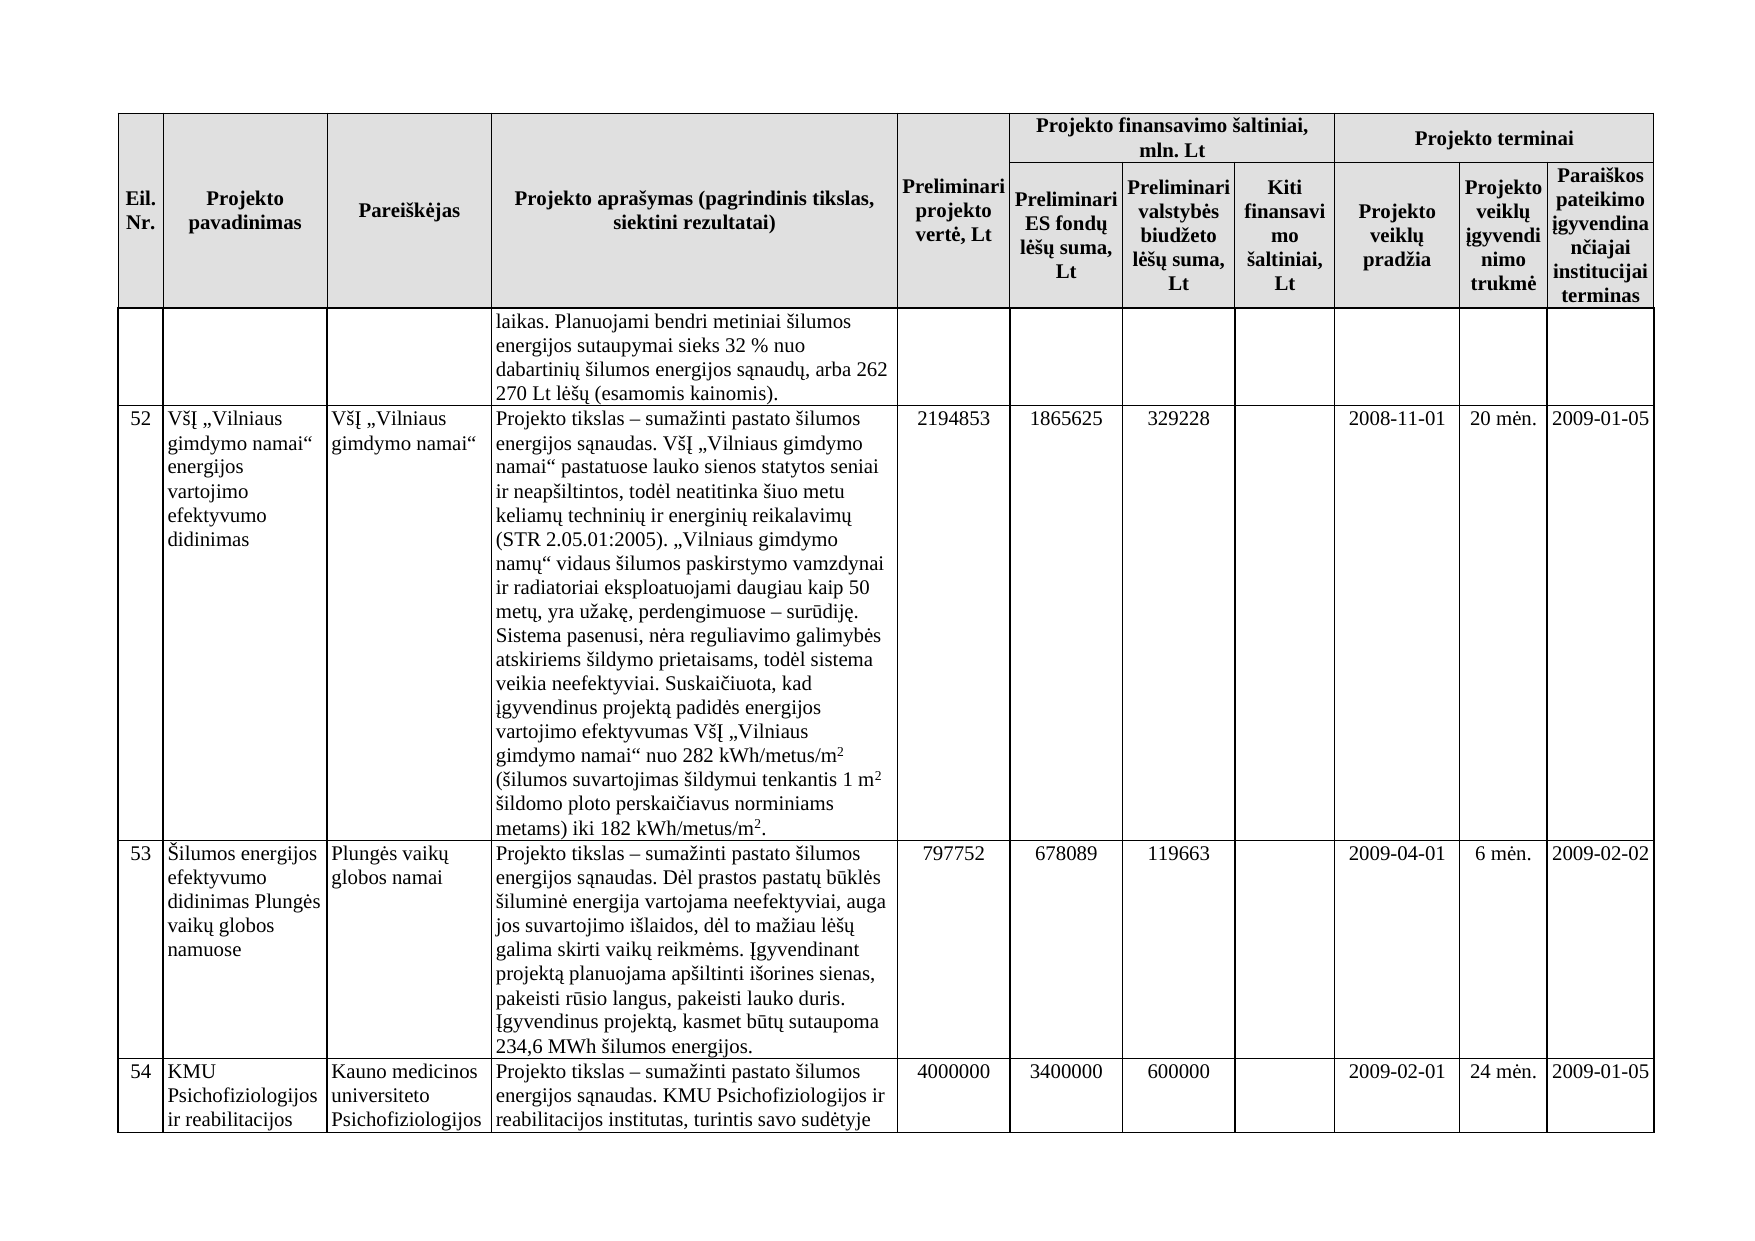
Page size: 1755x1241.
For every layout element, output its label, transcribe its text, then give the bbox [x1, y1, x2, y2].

table_cell Kauno medicinos universiteto Psichofiziologijos [328, 1059, 491, 1131]
table_header Projekto aprašymas (pagrindinis tikslas, siektini rezultatai) [492, 114, 897, 307]
table_cell Kiti finansavimo šaltiniai, Lt [1235, 163, 1334, 307]
table_cell 1865625 [1011, 406, 1122, 839]
table_cell 678089 [1011, 841, 1122, 1058]
table_cell [1236, 406, 1334, 839]
table_cell 2009-02-01 [1335, 1059, 1459, 1131]
table_cell Projekto tikslas – sumažinti pastato šilumos energijos sąnaudas. KMU Psichofiziologijos ir reabilitacijos institutas, turintis savo sudėtyje [492, 1059, 897, 1131]
table_cell Projekto veiklų pradžia [1335, 163, 1459, 307]
table_cell 797752 [898, 841, 1009, 1058]
table_cell 3400000 [1011, 1059, 1122, 1131]
table_cell laikas. Planuojami bendri metiniai šilumos energijos sutaupymai sieks 32 % nuo dabartinių šilumos energijos sąnaudų, arba 262 270 Lt lėšų (esamomis kainomis). [492, 309, 897, 405]
table_cell 2194853 [898, 406, 1009, 839]
table_cell [1011, 309, 1122, 405]
table_cell 2009-04-01 [1335, 841, 1459, 1058]
table_cell [1335, 309, 1459, 405]
table_cell 2009-01-05 [1548, 1059, 1653, 1131]
table_cell VšĮ „Vilniaus gimdymo namai“ [328, 406, 491, 839]
table_cell [1123, 309, 1234, 405]
table_header Projekto pavadinimas [164, 114, 327, 307]
table_cell Preliminari ES fondų lėšų suma, Lt [1010, 163, 1122, 307]
table_cell [1236, 309, 1334, 405]
table_header Preliminari projekto vertė, Lt [898, 114, 1009, 307]
table_cell 2009-01-05 [1548, 406, 1653, 839]
table_cell Plungės vaikų globos namai [328, 841, 491, 1058]
table_cell [119, 309, 162, 405]
table_cell 600000 [1123, 1059, 1234, 1131]
table_cell 54 [119, 1059, 162, 1131]
table_cell 119663 [1123, 841, 1234, 1058]
table_cell Paraiškos pateikimo įgyvendinančiajai institucijai terminas [1548, 163, 1653, 307]
table_cell KMU Psichofiziologijos ir reabilitacijos [164, 1059, 326, 1131]
table_cell [1236, 841, 1334, 1058]
table_cell [164, 309, 326, 405]
table_cell 2009-02-02 [1548, 841, 1653, 1058]
table_cell 6 mėn. [1460, 841, 1546, 1058]
table_header Projekto finansavimo šaltiniai, mln. Lt [1010, 114, 1334, 162]
table_cell [328, 309, 491, 405]
table_cell Projekto tikslas – sumažinti pastato šilumos energijos sąnaudas. VšĮ „Vilniaus gimdymo namai“ pastatuose lauko sienos statytos seniai ir neapšiltintos, todėl neatitinka šiuo metu keliamų techninių ir energinių reikalavimų (STR 2.05.01:2005). „Vilniaus gimdymo namų“ vidaus šilumos paskirstymo vamzdynai ir radiatoriai eksploatuojami daugiau kaip 50 metų, yra užakę, perdengimuose – surūdiję. Sistema pasenusi, nėra reguliavimo galimybės atskiriems šildymo prietaisams, todėl sistema veikia neefektyviai. Suskaičiuota, kad įgyvendinus projektą padidės energijos vartojimo efektyvumas VšĮ „Vilniaus gimdymo namai“ nuo 282 kWh/metus/m2 (šilumos suvartojimas šildymui tenkantis 1 m2 šildomo ploto perskaičiavus norminiams metams) iki 182 kWh/metus/m2. [492, 406, 897, 839]
table_cell [898, 309, 1009, 405]
table_cell 24 mėn. [1460, 1059, 1546, 1131]
table_header Eil. Nr. [119, 114, 163, 307]
table_cell Preliminari valstybės biudžeto lėšų suma, Lt [1123, 163, 1234, 307]
table_cell 4000000 [898, 1059, 1009, 1131]
table_cell [1548, 309, 1653, 405]
table_cell 329228 [1123, 406, 1234, 839]
table_header Pareiškėjas [328, 114, 491, 307]
table_cell 2008-11-01 [1335, 406, 1459, 839]
table_cell Šilumos energijos efektyvumo didinimas Plungės vaikų globos namuose [164, 841, 326, 1058]
table_cell Projekto tikslas – sumažinti pastato šilumos energijos sąnaudas. Dėl prastos pastatų būklės šiluminė energija vartojama neefektyviai, auga jos suvartojimo išlaidos, dėl to mažiau lėšų galima skirti vaikų reikmėms. Įgyvendinant projektą planuojama apšiltinti išorines sienas, pakeisti rūsio langus, pakeisti lauko duris. Įgyvendinus projektą, kasmet būtų sutaupoma 234,6 MWh šilumos energijos. [492, 841, 897, 1058]
table_cell Projekto veiklų įgyvendinimo trukmė [1460, 163, 1547, 307]
table_cell 53 [119, 841, 162, 1058]
table_cell [1236, 1059, 1334, 1131]
table_cell VšĮ „Vilniaus gimdymo namai“ energijos vartojimo efektyvumo didinimas [164, 406, 326, 839]
table_cell 20 mėn. [1460, 406, 1546, 839]
table_header Projekto terminai [1335, 114, 1653, 162]
table_cell [1460, 309, 1546, 405]
table_cell 52 [119, 406, 162, 839]
